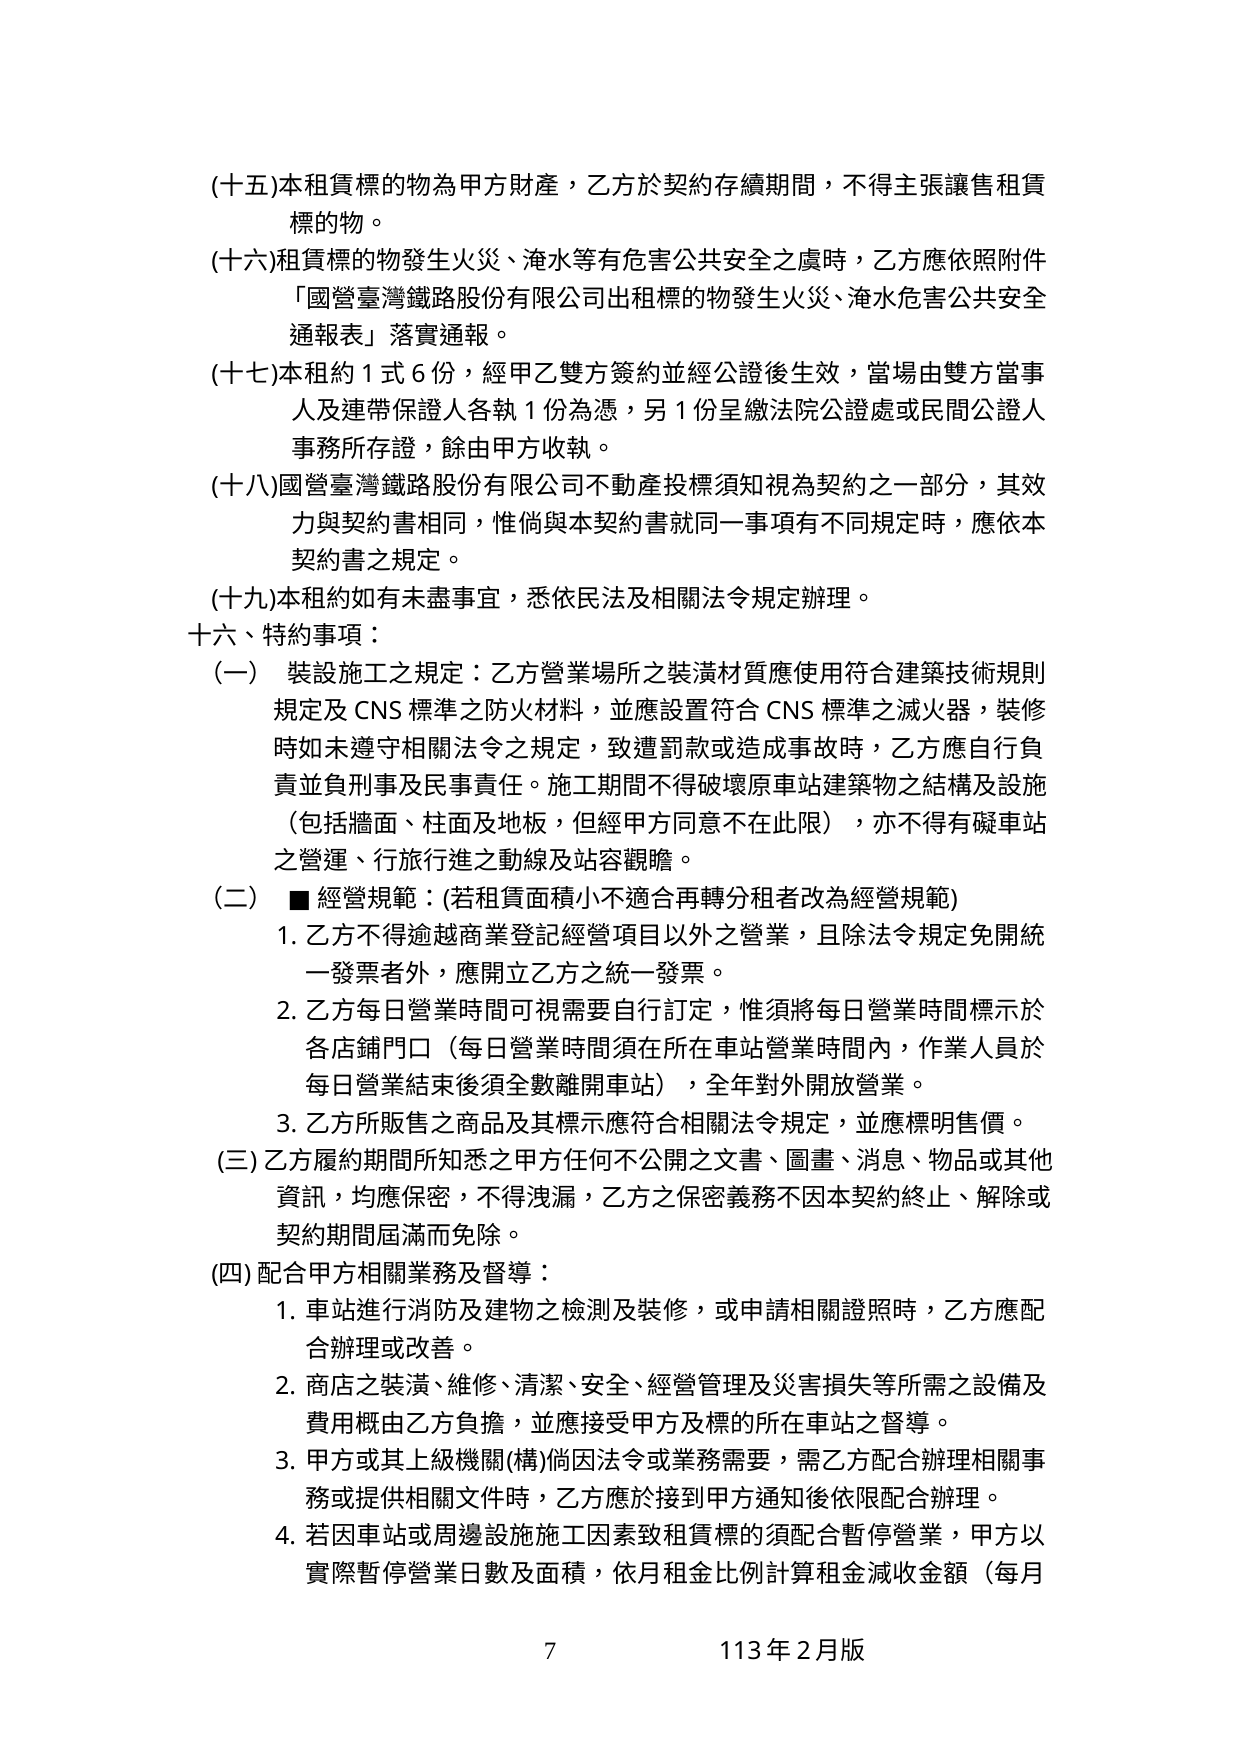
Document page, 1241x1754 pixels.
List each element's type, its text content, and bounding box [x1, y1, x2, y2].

list 乙方所販售之商品及其標示應符合相關法令規定，並應標明售價。 [276, 1102, 1047, 1139]
list ■ 經營規範：(若租賃面積小不適合再轉分租者改為經營規範) [198, 877, 1047, 914]
list 乙方不得逾越商業登記經營項目以外之營業，且除法令規定免開統一發票者外，應開立乙方之統一發票。 [276, 914, 1047, 989]
list 商店之裝潢、維修、清潔、安全、經營管理及災害損失等所需之設備及費用概由乙方負擔，並應接受甲方及標的所在車站之督導。 [275, 1364, 1047, 1439]
text (十五)本租賃標的物為甲方財產，乙方於契約存續期間，不得主張讓售租賃標的物。 [211, 164, 1047, 239]
text (十九)本租約如有未盡事宜，悉依民法及相關法令規定辦理。 [211, 577, 1047, 614]
text 十六、特約事項： [187, 614, 1053, 652]
text (四) 配合甲方相關業務及督導： [211, 1252, 1047, 1289]
list 車站進行消防及建物之檢測及裝修，或申請相關證照時，乙方應配合辦理或改善。 [275, 1289, 1047, 1364]
list 裝設施工之規定：乙方營業場所之裝潢材質應使用符合建築技術規則規定及CNS 標準之防火材料，並應設置符合CNS 標準之滅火器，裝修時如未遵守相關法令之規定，致遭罰款或造成事故時，乙方應自行負責並負刑事及民事責任。施工期間不得破壞原車站建築物之結構及設施（包括牆面、柱面及地板，但經甲方同意不在此限），亦不得有礙車站之營運、行旅行進之動線及站容觀瞻。 [198, 652, 1047, 877]
list 若因車站或周邊設施施工因素致租賃標的須配合暫停營業，甲方以實際暫停營業日數及面積，依月租金比例計算租金減收金額（每月 [275, 1514, 1047, 1589]
list 甲方或其上級機關(構)倘因法令或業務需要，需乙方配合辦理相關事務或提供相關文件時，乙方應於接到甲方通知後依限配合辦理。 [275, 1439, 1047, 1514]
text (三) 乙方履約期間所知悉之甲方任何不公開之文書、圖畫、消息、物品或其他資訊，均應保密，不得洩漏，乙方之保密義務不因本契約終止、解除或契約期間屆滿而免除。 [217, 1139, 1053, 1252]
text (十七)本租約1式6份，經甲乙雙方簽約並經公證後生效，當場由雙方當事人及連帶保證人各執1份為憑，另1份呈繳法院公證處或民間公證人事務所存證，餘由甲方收執。 [211, 352, 1047, 464]
text (十八)國營臺灣鐵路股份有限公司不動產投標須知視為契約之一部分，其效力與契約書相同，惟倘與本契約書就同一事項有不同規定時，應依本契約書之規定。 [211, 464, 1047, 577]
list 乙方每日營業時間可視需要自行訂定，惟須將每日營業時間標示於各店鋪門口（每日營業時間須在所在車站營業時間內，作業人員於每日營業結束後須全數離開車站），全年對外開放營業。 [276, 989, 1047, 1102]
text (十六)租賃標的物發生火災、淹水等有危害公共安全之虞時，乙方應依照附件「國營臺灣鐵路股份有限公司出租標的物發生火災、淹水危害公共安全通報表」落實通報。 [211, 239, 1047, 352]
